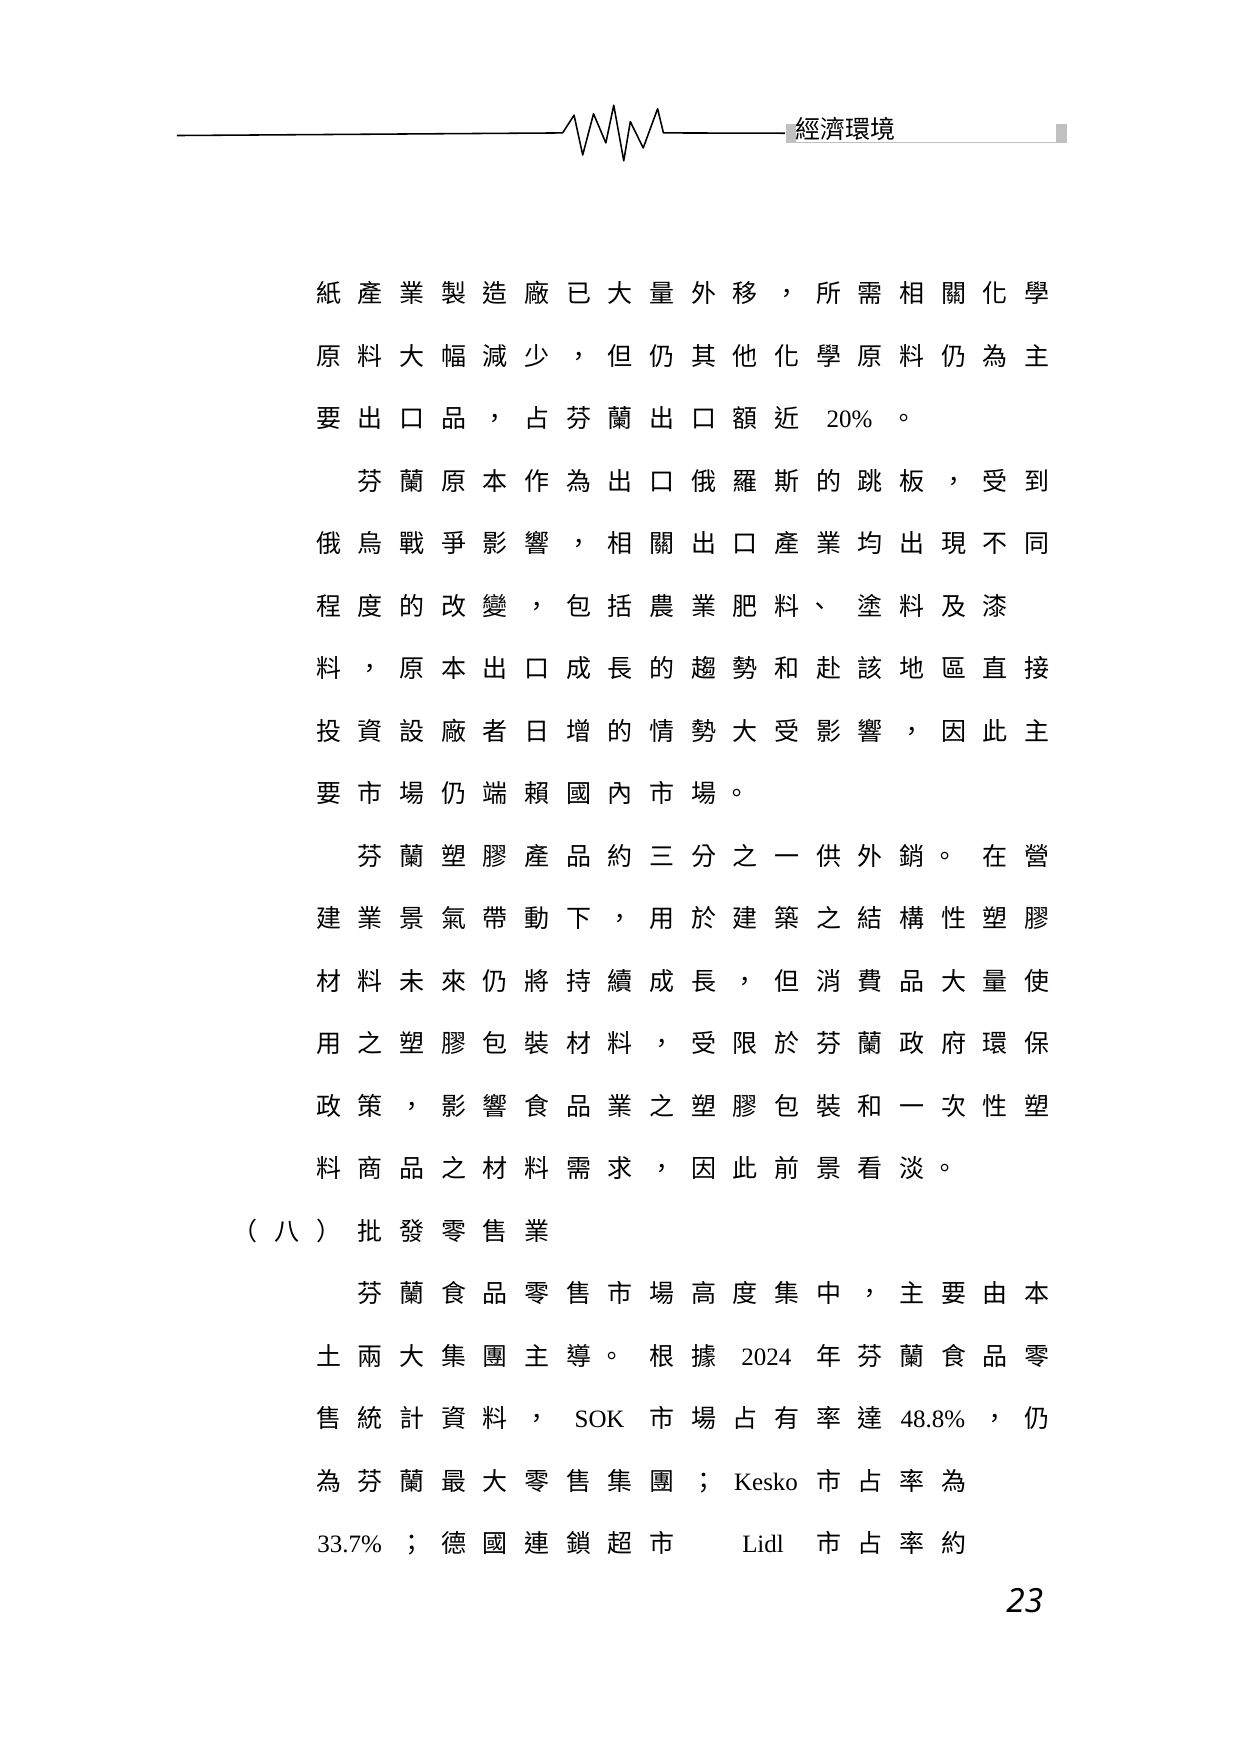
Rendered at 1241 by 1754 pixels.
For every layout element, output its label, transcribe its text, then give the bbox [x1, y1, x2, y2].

text 芬蘭塑膠產品約三分之一供外銷。在營建業景氣帶動下，用於建築之結構性塑膠材料未來仍將持續成長，但消費品大量使用之塑膠包裝材料，受限於芬蘭政府環保政策，影響食品業之塑膠包裝和一次性塑料商品之材料需求，因此前景看淡。 [281, 813, 1058, 1188]
text 紙產業製造廠已大量外移，所需相關化學原料大幅減少，但仍其他化學原料仍為主要出口品，占芬蘭出口額近20%。 [281, 250, 1058, 438]
text （八）批發零售業 [207, 1188, 1058, 1250]
text 芬蘭食品零售市場高度集中，主要由本土兩大集團主導。根據2024年芬蘭食品零售統計資料，SOK市場占有率達48.8%，仍為芬蘭最大零售集團；Kesko市占率為33.7%；德國連鎖超市 Lidl 市占率約 [281, 1250, 1058, 1563]
text 芬蘭原本作為出口俄羅斯的跳板，受到俄烏戰爭影響，相關出口產業均出現不同程度的改變，包括農業肥料、塗料及漆料，原本出口成長的趨勢和赴該地區直接投資設廠者日增的情勢大受影響，因此主要市場仍端賴國內市場。 [281, 438, 1058, 813]
